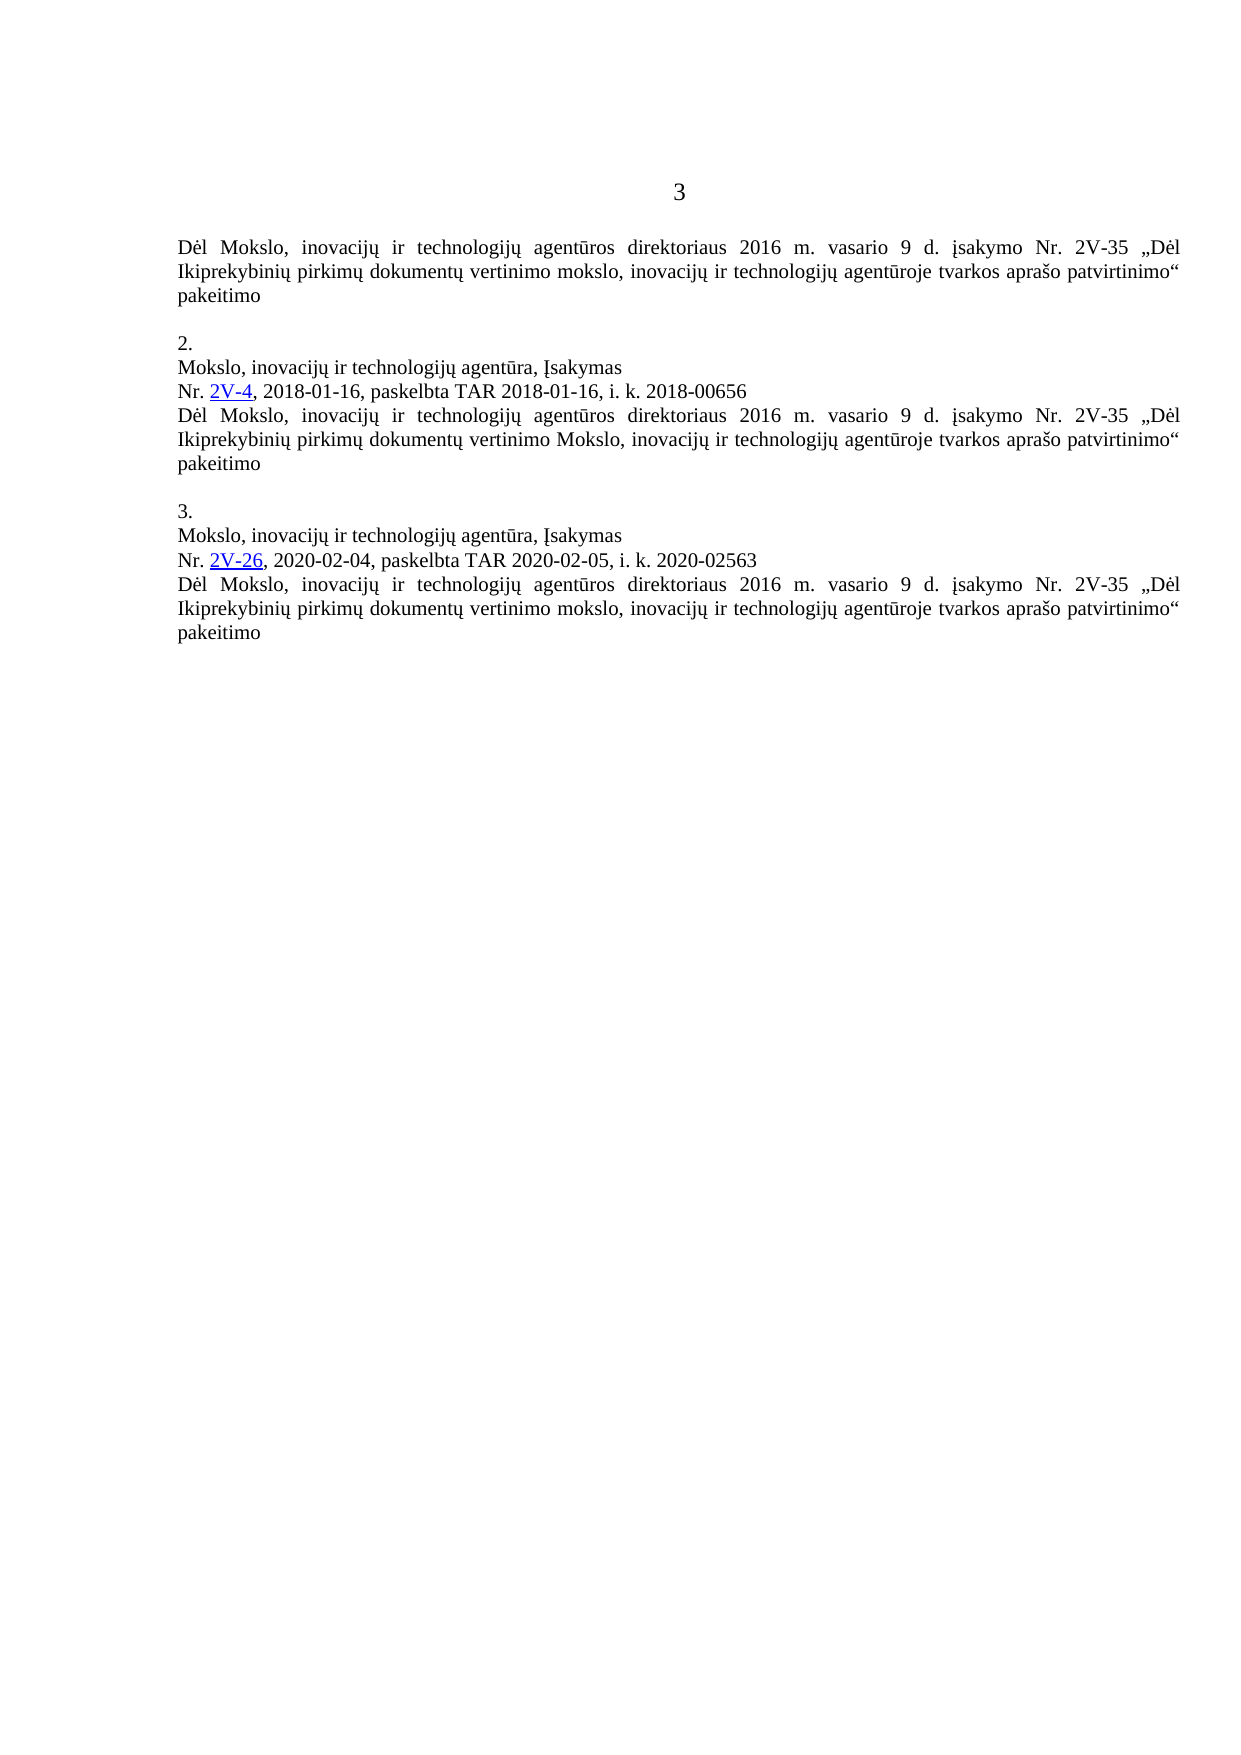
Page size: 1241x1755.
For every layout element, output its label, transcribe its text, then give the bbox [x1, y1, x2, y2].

text Mokslo, inovacijų ir technologijų agentūra, Įsakymas [177, 355, 1181, 379]
text Mokslo, inovacijų ir technologijų agentūra, Įsakymas [177, 523, 1181, 547]
text Nr. 2V-26, 2020-02-04, paskelbta TAR 2020-02-05, i. k. 2020-02563 [177, 547, 1181, 572]
text Dėl Mokslo, inovacijų ir technologijų agentūros direktoriaus 2016 m. vasario 9 d. įsakymo Nr. 2V-35 „Dėl Ikiprekybinių pirkimų dokumentų vertinimo mokslo, inovacijų ir technologijų agentūroje tvarkos aprašo patvirtinimo“ pakeitimo [177, 572, 1181, 644]
text Dėl Mokslo, inovacijų ir technologijų agentūros direktoriaus 2016 m. vasario 9 d. įsakymo Nr. 2V-35 „Dėl Ikiprekybinių pirkimų dokumentų vertinimo Mokslo, inovacijų ir technologijų agentūroje tvarkos aprašo patvirtinimo“ pakeitimo [177, 403, 1181, 475]
text Nr. 2V-4, 2018-01-16, paskelbta TAR 2018-01-16, i. k. 2018-00656 [177, 379, 1181, 403]
text 2. [177, 331, 1181, 355]
text Dėl Mokslo, inovacijų ir technologijų agentūros direktoriaus 2016 m. vasario 9 d. įsakymo Nr. 2V-35 „Dėl Ikiprekybinių pirkimų dokumentų vertinimo mokslo, inovacijų ir technologijų agentūroje tvarkos aprašo patvirtinimo“ pakeitimo [177, 235, 1181, 307]
text 3. [177, 499, 1181, 523]
